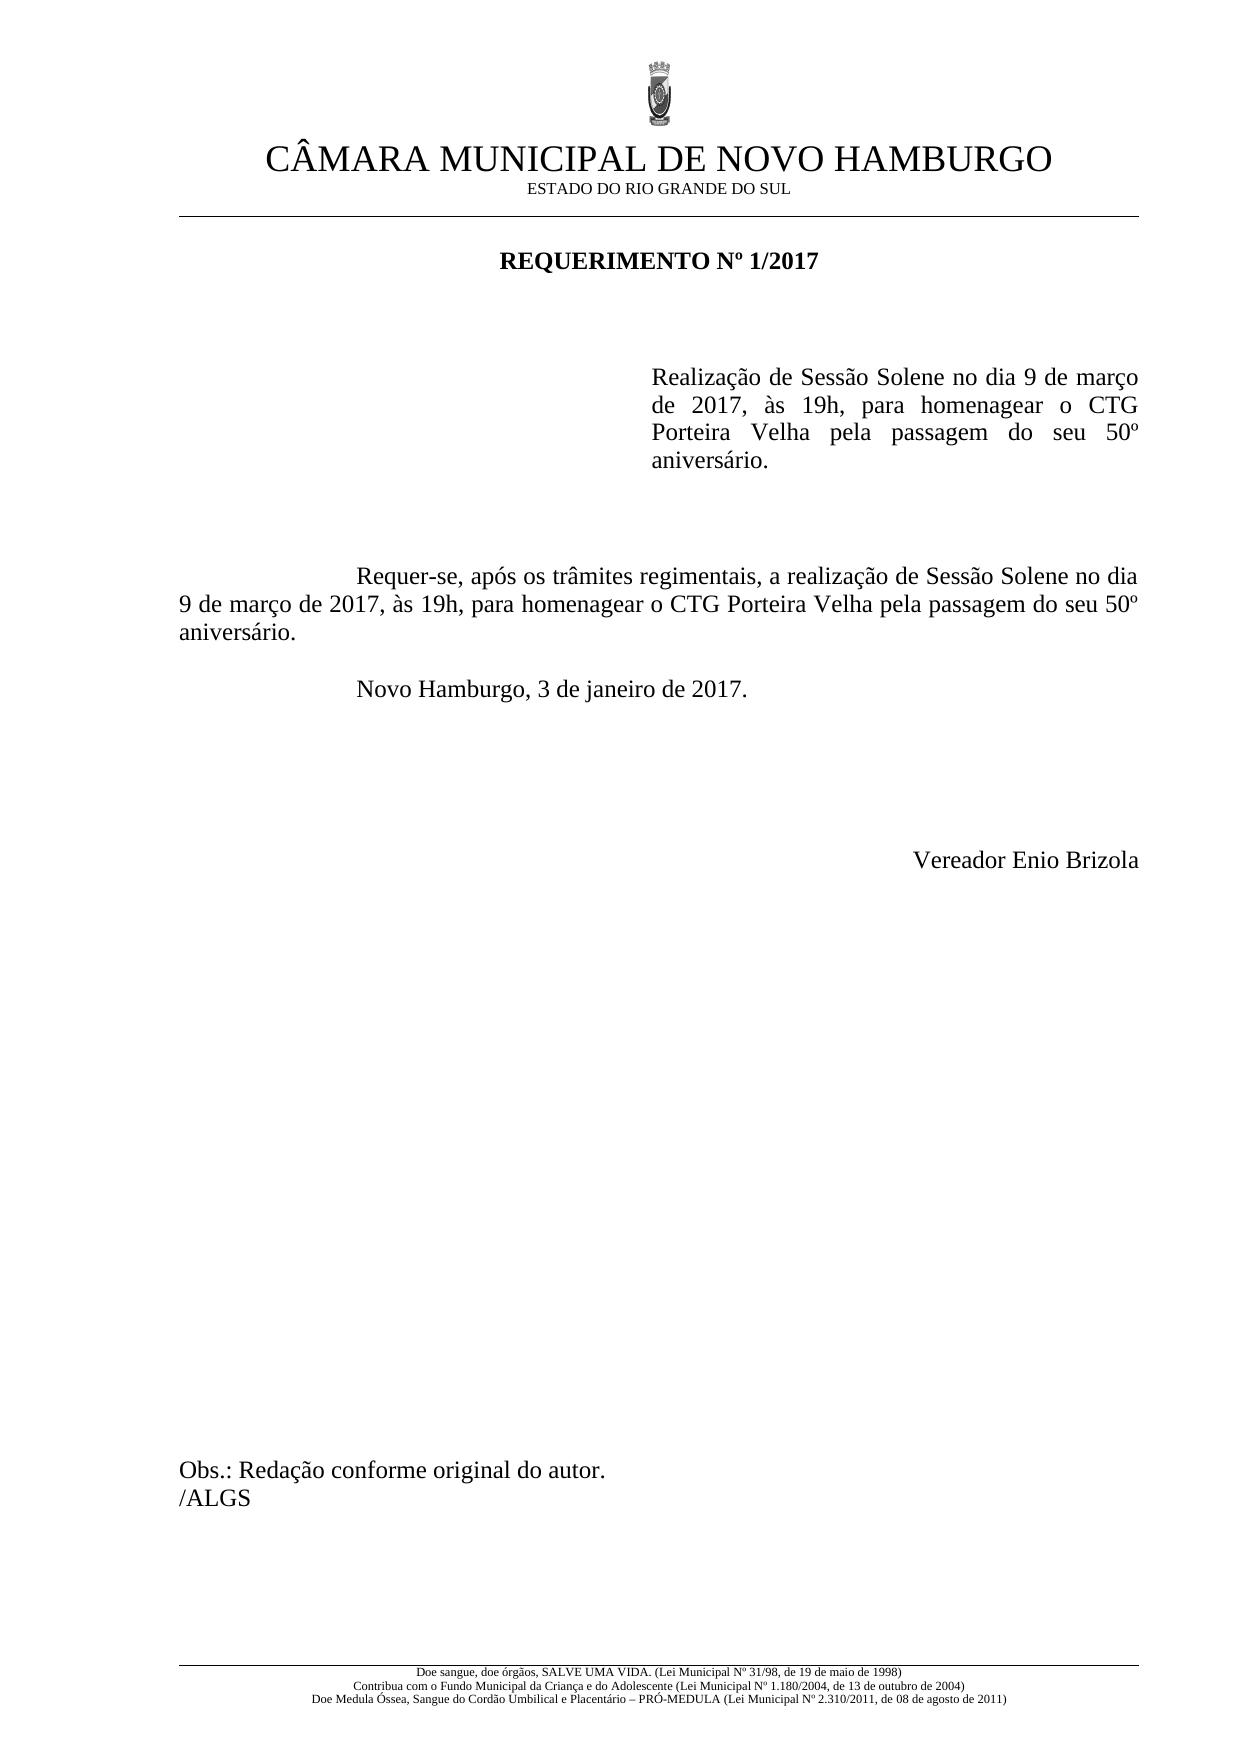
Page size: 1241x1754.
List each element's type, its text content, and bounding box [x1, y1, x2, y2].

text REQUERIMENTO Nº 1/2017 [179, 247, 1139, 274]
text Obs.: Redação conforme original do autor. [179, 1456, 1139, 1484]
text Novo Hamburgo, 3 de janeiro de 2017. [179, 675, 1139, 703]
text Vereador Enio Brizola [179, 847, 1139, 874]
text Realização de Sessão Solene no dia 9 de março de 2017, às 19h, para homenagear o CTG Porteira Velha pela passagem do seu 50º aniversário. [651, 363, 1139, 474]
text /ALGS [179, 1484, 1139, 1512]
text Requer-se, após os trâmites regimentais, a realização de Sessão Solene no dia 9 de março de 2017, às 19h, para homenagear o CTG Porteira Velha pela passagem do seu 50º aniversário. [179, 562, 1139, 646]
